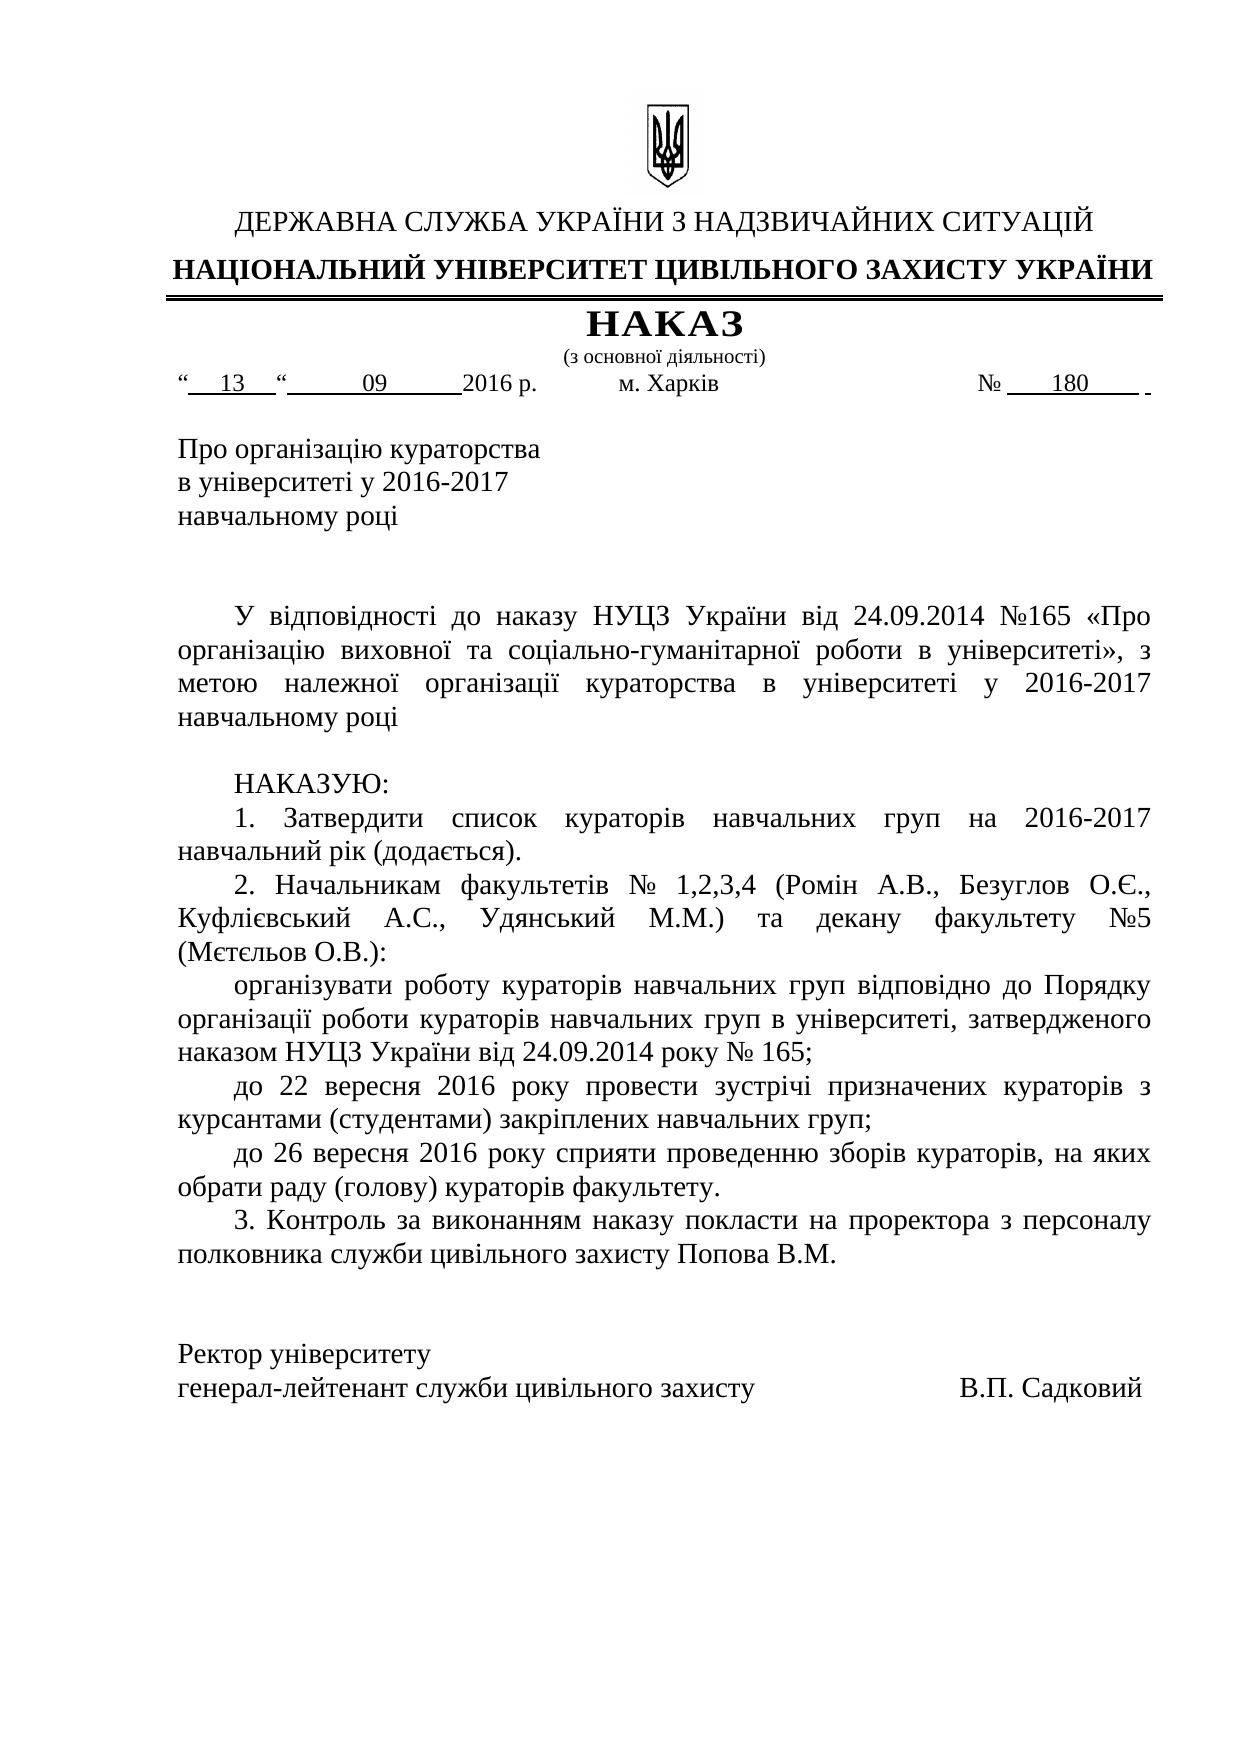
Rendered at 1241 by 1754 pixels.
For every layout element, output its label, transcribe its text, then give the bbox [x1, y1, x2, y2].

text генерал-лейтенант служби цивільного захисту В.П. Садковий [177, 1370, 1152, 1403]
text У відповідності до наказу НУЦЗ України від 24.09.2014 №165 «Про організацію виховної та соціально-гуманітарної роботи в університеті», з метою належної організації кураторства в університеті у 2016-2017 навчальному році [177, 598, 1152, 733]
text НАКАЗУЮ: [177, 766, 1152, 800]
text організувати роботу кураторів навчальних груп відповідно до Порядку організації роботи кураторів навчальних груп в університеті, затвердженого наказом НУЦЗ України від 24.09.2014 року № 165; [177, 967, 1152, 1068]
text до 22 вересня 2016 року провести зустрічі призначених кураторів з курсантами (студентами) закріплених навчальних груп; [177, 1068, 1152, 1135]
text (з основної діяльності) [177, 344, 1152, 368]
text “ 13 “ 09 2016 р. м. Харків № 180 . [177, 368, 1152, 397]
table_header ДЕРЖАВНА СЛУЖБА УКРАЇНИ З НАДЗВИЧАЙНИХ СИТУАЦІЙ НАЦІОНАЛЬНИЙ УНІВЕРСИТЕТ ЦИВІЛЬНОГО ЗАХИСТУ УКРАЇНИ [166, 204, 1163, 295]
text Ректор університету [177, 1336, 1152, 1370]
text 2. Начальникам факультетів № 1,2,3,4 (Ромін А.В., Безуглов О.Є., Куфлієвський А.С., Удянський М.М.) та декану факультету №5 (Мєтєльов О.В.): [177, 867, 1152, 967]
text Про організацію кураторства в університеті у 2016-2017 навчальному році [177, 431, 560, 531]
text до 26 вересня 2016 року сприяти проведенню зборів кураторів, на яких обрати раду (голову) кураторів факультету. [177, 1135, 1152, 1202]
text 1. Затвердити список кураторів навчальних груп на 2016-2017 навчальний рік (додається). [177, 800, 1152, 867]
text 3. Контроль за виконанням наказу покласти на проректора з персоналу полковника служби цивільного захисту Попова В.М. [177, 1202, 1152, 1269]
text НАКАЗ [177, 301, 1152, 344]
